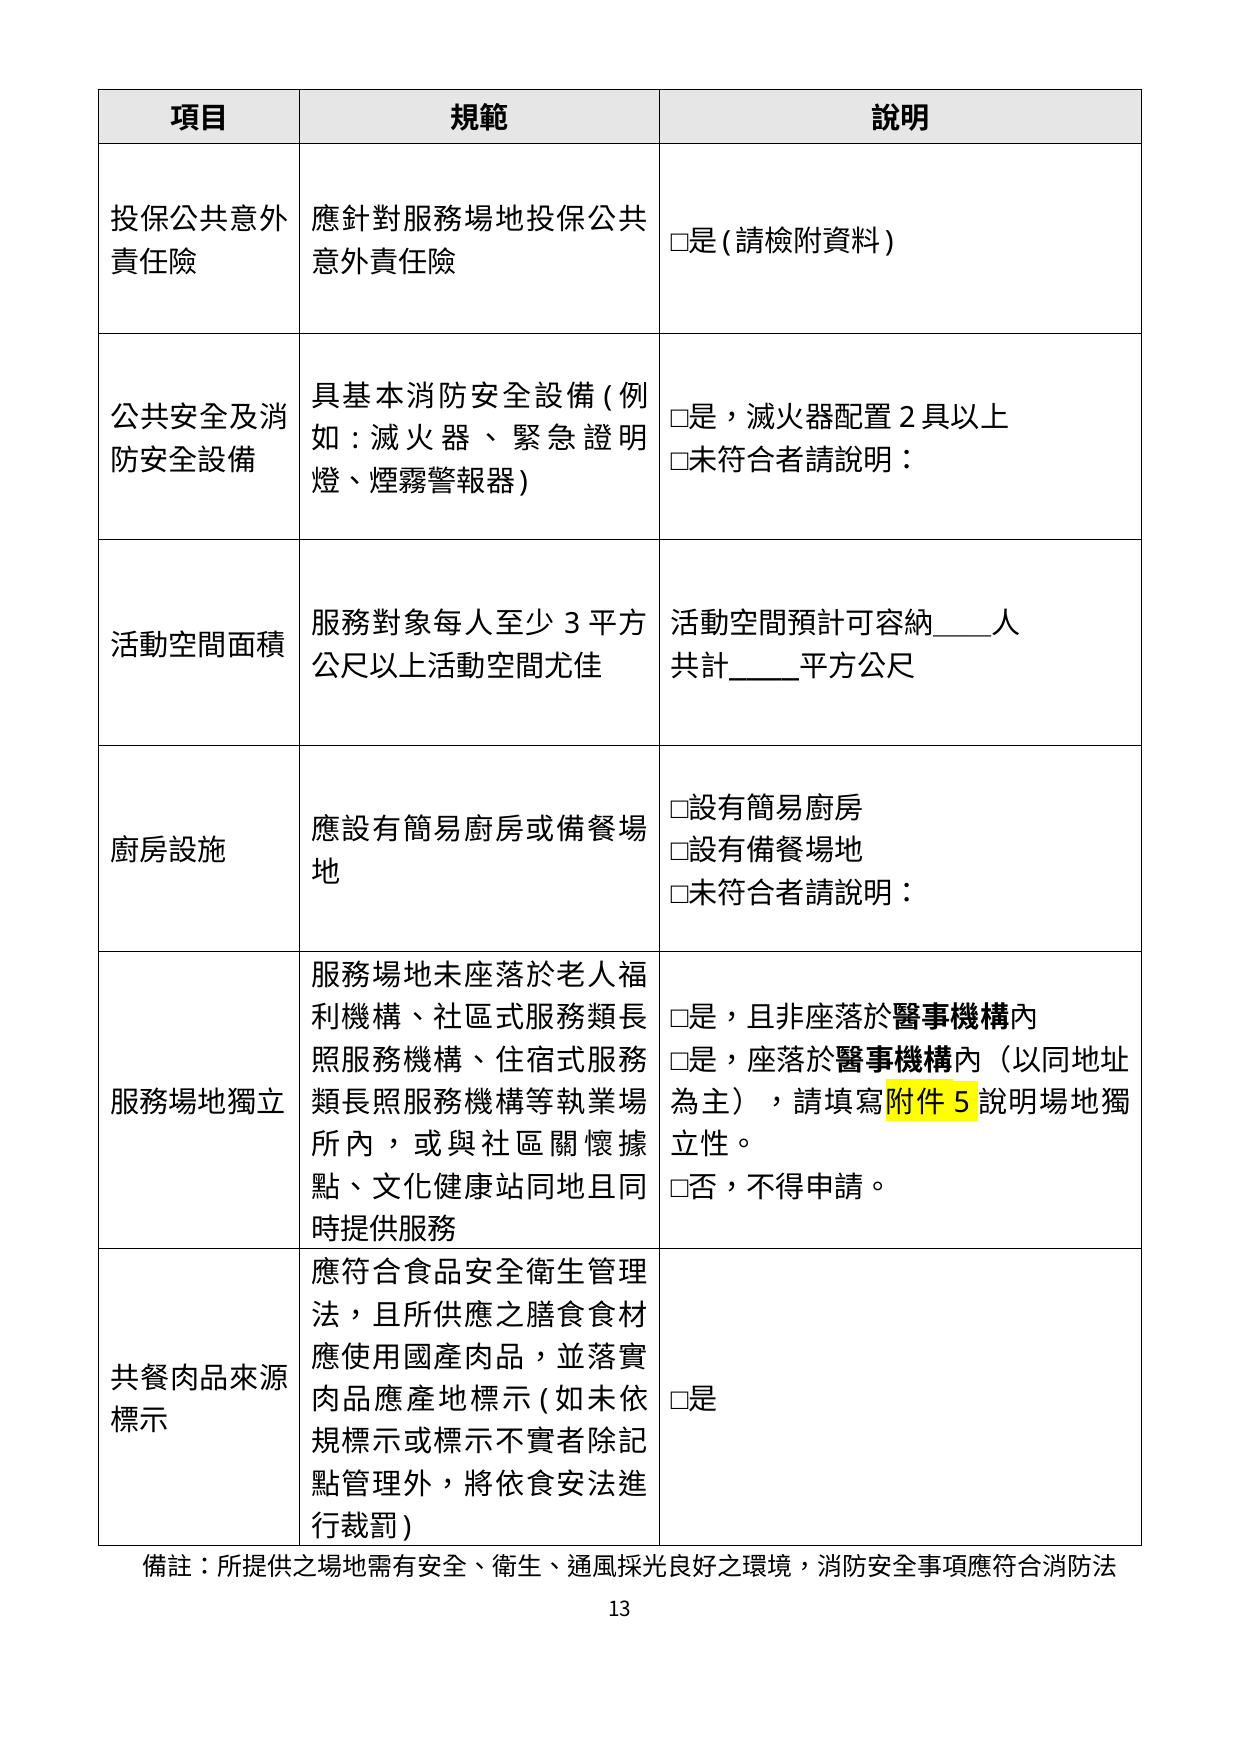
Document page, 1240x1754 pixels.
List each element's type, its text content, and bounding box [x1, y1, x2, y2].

table_cell 活動空間預計可容納＿＿人 共計____平方公尺 [660, 540, 1141, 745]
table_cell □設有簡易廚房 □設有備餐場地 □未符合者請說明： [660, 746, 1141, 951]
table_cell 活動空間面積 [99, 540, 299, 745]
table_cell 應設有簡易廚房或備餐場地 [300, 746, 659, 951]
table_cell 服務對象每人至少3平方公尺以上活動空間尤佳 [300, 540, 659, 745]
table_cell 公共安全及消防安全設備 [99, 334, 299, 539]
table_cell □是，滅火器配置2具以上 □未符合者請說明： [660, 334, 1141, 539]
table_cell □是 [660, 1249, 1141, 1545]
table_header 項目 [99, 90, 299, 143]
table_cell □是，且非座落於醫事機構內 □是，座落於醫事機構內（以同地址為主），請填寫附件5說明場地獨立性。 □否，不得申請。 [660, 952, 1141, 1248]
text 備註：所提供之場地需有安全、衛生、通風採光良好之環境，消防安全事項應符合消防法 [142, 1546, 1141, 1582]
table_cell 投保公共意外責任險 [99, 144, 299, 333]
table_cell 服務場地未座落於老人福利機構、社區式服務類長照服務機構、住宿式服務類長照服務機構等執業場所內，或與社區關懷據點、文化健康站同地且同時提供服務 [300, 952, 659, 1248]
table_cell 服務場地獨立 [99, 952, 299, 1248]
table_cell 具基本消防安全設備(例如:滅火器、緊急證明燈、煙霧警報器) [300, 334, 659, 539]
table_cell 應針對服務場地投保公共意外責任險 [300, 144, 659, 333]
table_header 規範 [300, 90, 659, 143]
table_header 說明 [660, 90, 1141, 143]
table_cell 廚房設施 [99, 746, 299, 951]
table_cell □是(請檢附資料) [660, 144, 1141, 333]
table_cell 共餐肉品來源標示 [99, 1249, 299, 1545]
table_cell 應符合食品安全衛生管理法，且所供應之膳食食材應使用國產肉品，並落實肉品應產地標示(如未依規標示或標示不實者除記點管理外，將依食安法進行裁罰) [300, 1249, 659, 1545]
